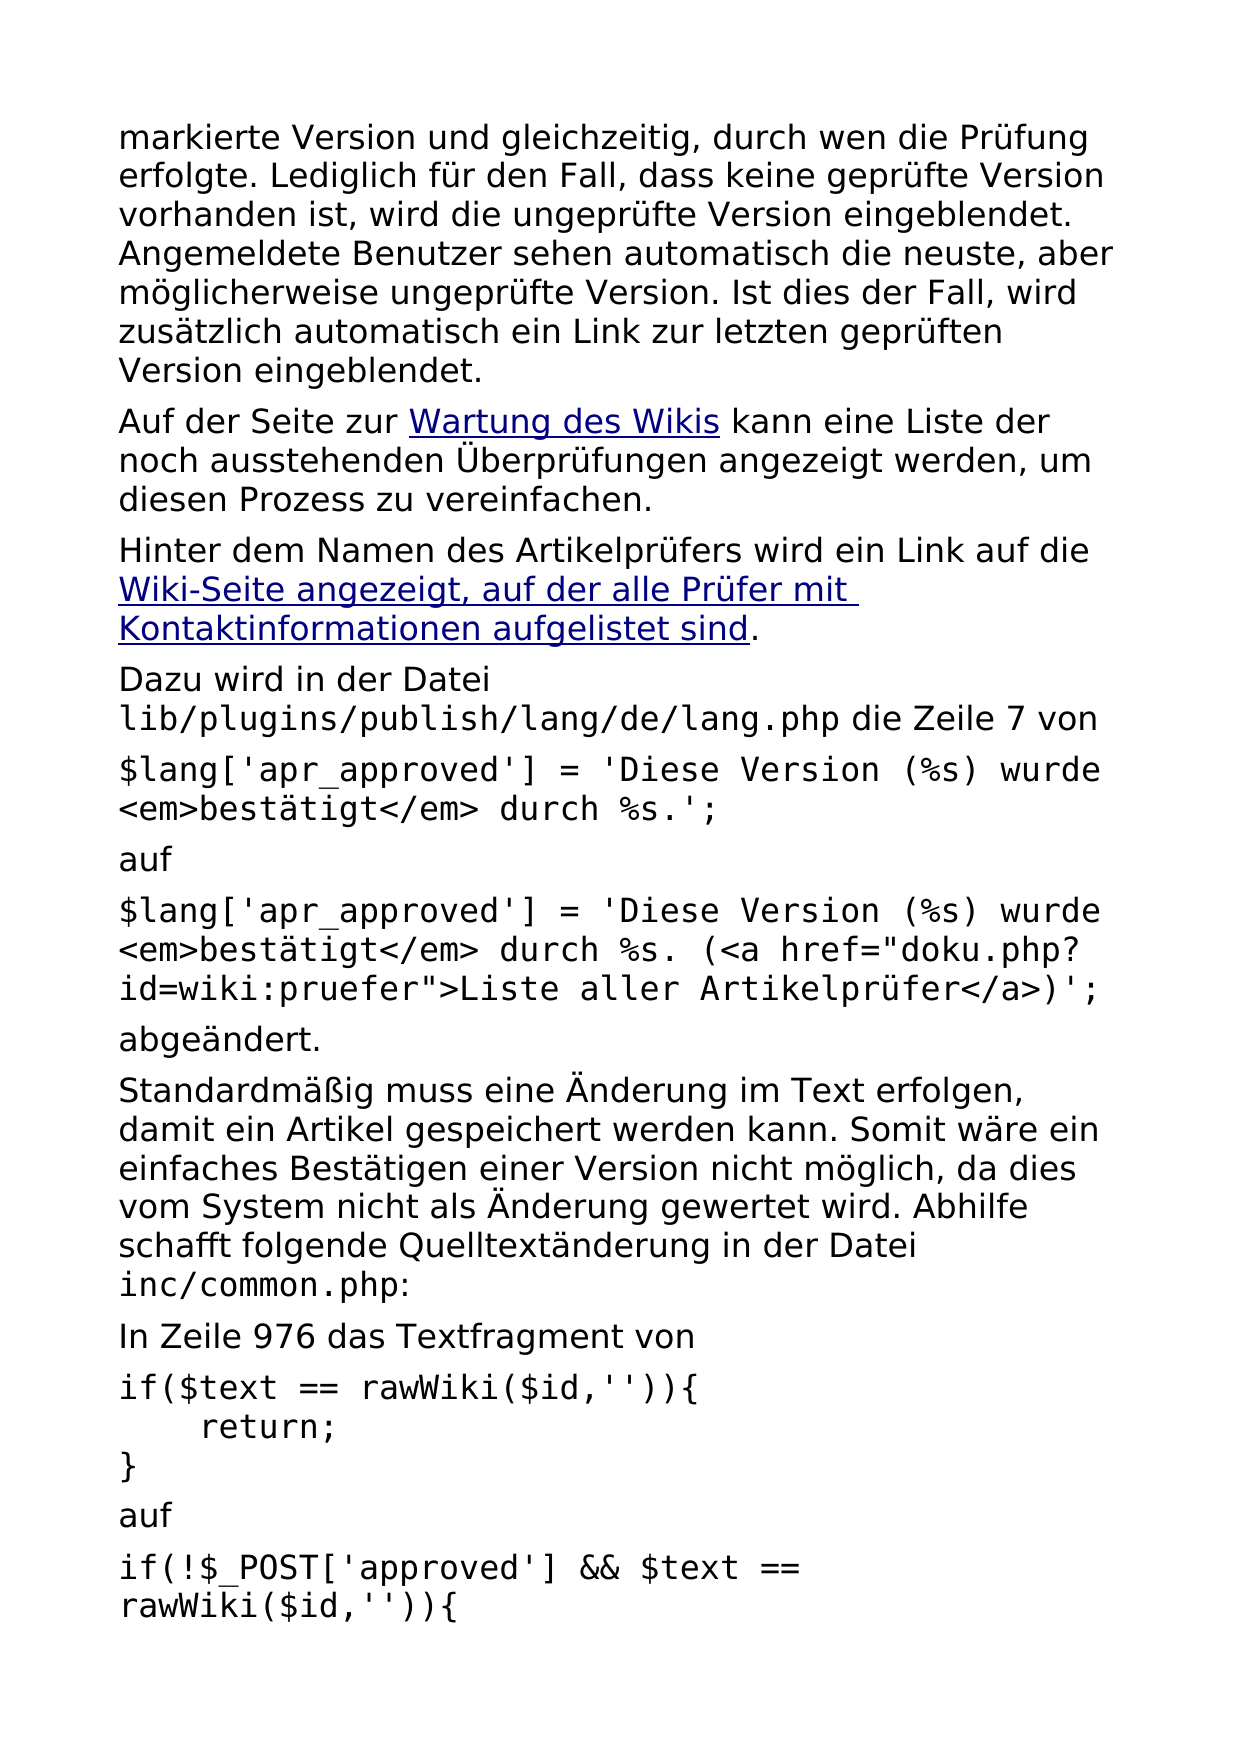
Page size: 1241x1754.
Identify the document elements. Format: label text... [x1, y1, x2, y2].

text abgeändert. [118, 1020, 1122, 1059]
text Auf der Seite zur Wartung des Wikis kann eine Liste der noch ausstehenden Überprüfungen angezeigt werden, um diesen Prozess zu vereinfachen. [118, 403, 1122, 519]
text $lang['apr_approved'] = 'Diese Version (%s) wurde <em>bestätigt</em> durch %s.'; [118, 751, 1122, 829]
text auf [118, 1497, 1122, 1536]
text if($text == rawWiki($id,'')){ return; } [118, 1368, 1122, 1485]
text Standardmäßig muss eine Änderung im Text erfolgen, damit ein Artikel gespeichert werden kann. Somit wäre ein einfaches Bestätigen einer Version nicht möglich, da dies vom System nicht als Änderung gewertet wird. Abhilfe schafft folgende Quelltextänderung in der Datei inc/common.php: [118, 1071, 1122, 1304]
text auf [118, 840, 1122, 879]
text Hinter dem Namen des Artikelprüfers wird ein Link auf die Wiki-Seite angezeigt, auf der alle Prüfer mit Kontaktinformationen aufgelistet sind. [118, 532, 1122, 648]
text if(!$_POST['approved'] && $text == rawWiki($id,'')){ [118, 1548, 1122, 1626]
text markierte Version und gleichzeitig, durch wen die Prüfung erfolgte. Lediglich für den Fall, dass keine geprüfte Version vorhanden ist, wird die ungeprüfte Version eingeblendet. Angemeldete Benutzer sehen automatisch die neuste, aber möglicherweise ungeprüfte Version. Ist dies der Fall, wird zusätzlich automatisch ein Link zur letzten geprüften Version eingeblendet. [118, 118, 1122, 390]
text $lang['apr_approved'] = 'Diese Version (%s) wurde <em>bestätigt</em> durch %s. (<a href="doku.php?id=wiki:pruefer">Liste aller Artikelprüfer</a>)'; [118, 892, 1122, 1008]
text Dazu wird in der Datei lib/plugins/publish/lang/de/lang.php die Zeile 7 von [118, 661, 1122, 738]
text In Zeile 976 das Textfragment von [118, 1317, 1122, 1356]
